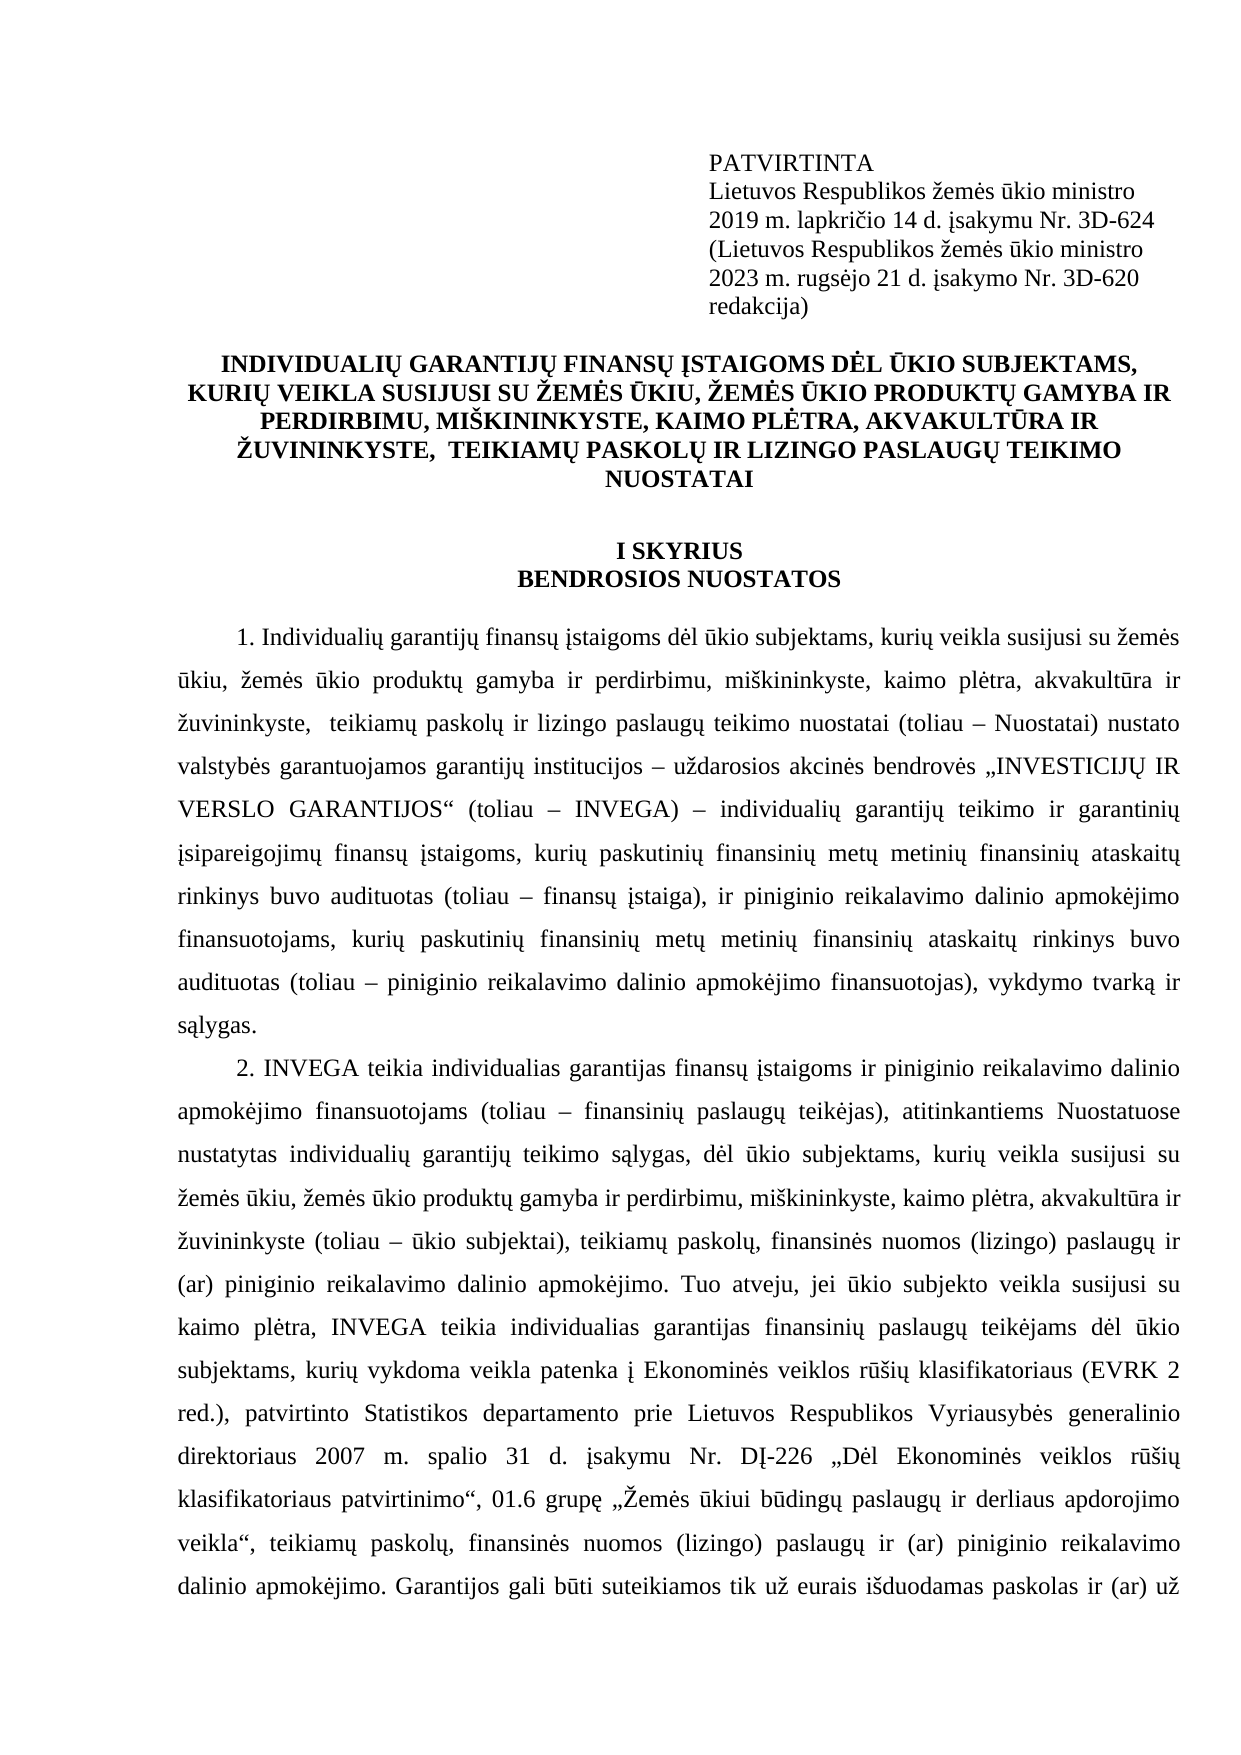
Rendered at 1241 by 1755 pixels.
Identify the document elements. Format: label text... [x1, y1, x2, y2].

text 2. INVEGA teikia individualias garantijas finansų įstaigoms ir piniginio reikalavimo dalinio apmokėjimo finansuotojams (toliau – finansinių paslaugų teikėjas), atitinkantiems Nuostatuose nustatytas individualių garantijų teikimo sąlygas, dėl ūkio subjektams, kurių veikla susijusi su žemės ūkiu, žemės ūkio produktų gamyba ir perdirbimu, miškininkyste, kaimo plėtra, akvakultūra ir žuvininkyste (toliau – ūkio subjektai), teikiamų paskolų, finansinės nuomos (lizingo) paslaugų ir (ar) piniginio reikalavimo dalinio apmokėjimo. Tuo atveju, jei ūkio subjekto veikla susijusi su kaimo plėtra, INVEGA teikia individualias garantijas finansinių paslaugų teikėjams dėl ūkio subjektams, kurių vykdoma veikla patenka į Ekonominės veiklos rūšių klasifikatoriaus (EVRK 2 red.), patvirtinto Statistikos departamento prie Lietuvos Respublikos Vyriausybės generalinio direktoriaus 2007 m. spalio 31 d. įsakymu Nr. DĮ-226 „Dėl Ekonominės veiklos rūšių klasifikatoriaus patvirtinimo“, 01.6 grupę „Žemės ūkiui būdingų paslaugų ir derliaus apdorojimo veikla“, teikiamų paskolų, finansinės nuomos (lizingo) paslaugų ir (ar) piniginio reikalavimo dalinio apmokėjimo. Garantijos gali būti suteikiamos tik už eurais išduodamas paskolas ir (ar) už [177, 1053, 1181, 1599]
text Lietuvos Respublikos žemės ūkio ministro [177, 176, 1181, 205]
text 2019 m. lapkričio 14 d. įsakymu Nr. 3D-624 [177, 205, 1181, 234]
text (Lietuvos Respublikos žemės ūkio ministro [177, 234, 1181, 263]
text INDIVIDUALIŲ GARANTIJŲ FINANSŲ ĮSTAIGOMS DĖL ŪKIO SUBJEKTAMS, KURIŲ VEIKLA SUSIJUSI SU ŽEMĖS ŪKIU, ŽEMĖS ŪKIO PRODUKTŲ GAMYBA IR PERDIRBIMU, MIŠKININKYSTE, KAIMO PLĖTRA, AKVAKULTŪRA IR ŽUVININKYSTE, TEIKIAMŲ PASKOLŲ IR LIZINGO PASLAUGŲ TEIKIMO NUOSTATAI [177, 349, 1181, 493]
text redakcija) [177, 291, 1181, 320]
text 1. Individualių garantijų finansų įstaigoms dėl ūkio subjektams, kurių veikla susijusi su žemės ūkiu, žemės ūkio produktų gamyba ir perdirbimu, miškininkyste, kaimo plėtra, akvakultūra ir žuvininkyste, teikiamų paskolų ir lizingo paslaugų teikimo nuostatai (toliau – Nuostatai) nustato valstybės garantuojamos garantijų institucijos – uždarosios akcinės bendrovės „INVESTICIJŲ IR VERSLO GARANTIJOS“ (toliau – INVEGA) – individualių garantijų teikimo ir garantinių įsipareigojimų finansų įstaigoms, kurių paskutinių finansinių metų metinių finansinių ataskaitų rinkinys buvo audituotas (toliau – finansų įstaiga), ir piniginio reikalavimo dalinio apmokėjimo finansuotojams, kurių paskutinių finansinių metų metinių finansinių ataskaitų rinkinys buvo audituotas (toliau – piniginio reikalavimo dalinio apmokėjimo finansuotojas), vykdymo tvarką ir sąlygas. [177, 622, 1181, 1039]
text BENDROSIOS NUOSTATOS [177, 564, 1181, 593]
text PATVIRTINTA [177, 148, 1181, 176]
text 2023 m. rugsėjo 21 d. įsakymo Nr. 3D-620 [177, 263, 1181, 291]
text I SKYRIUS [177, 536, 1181, 564]
